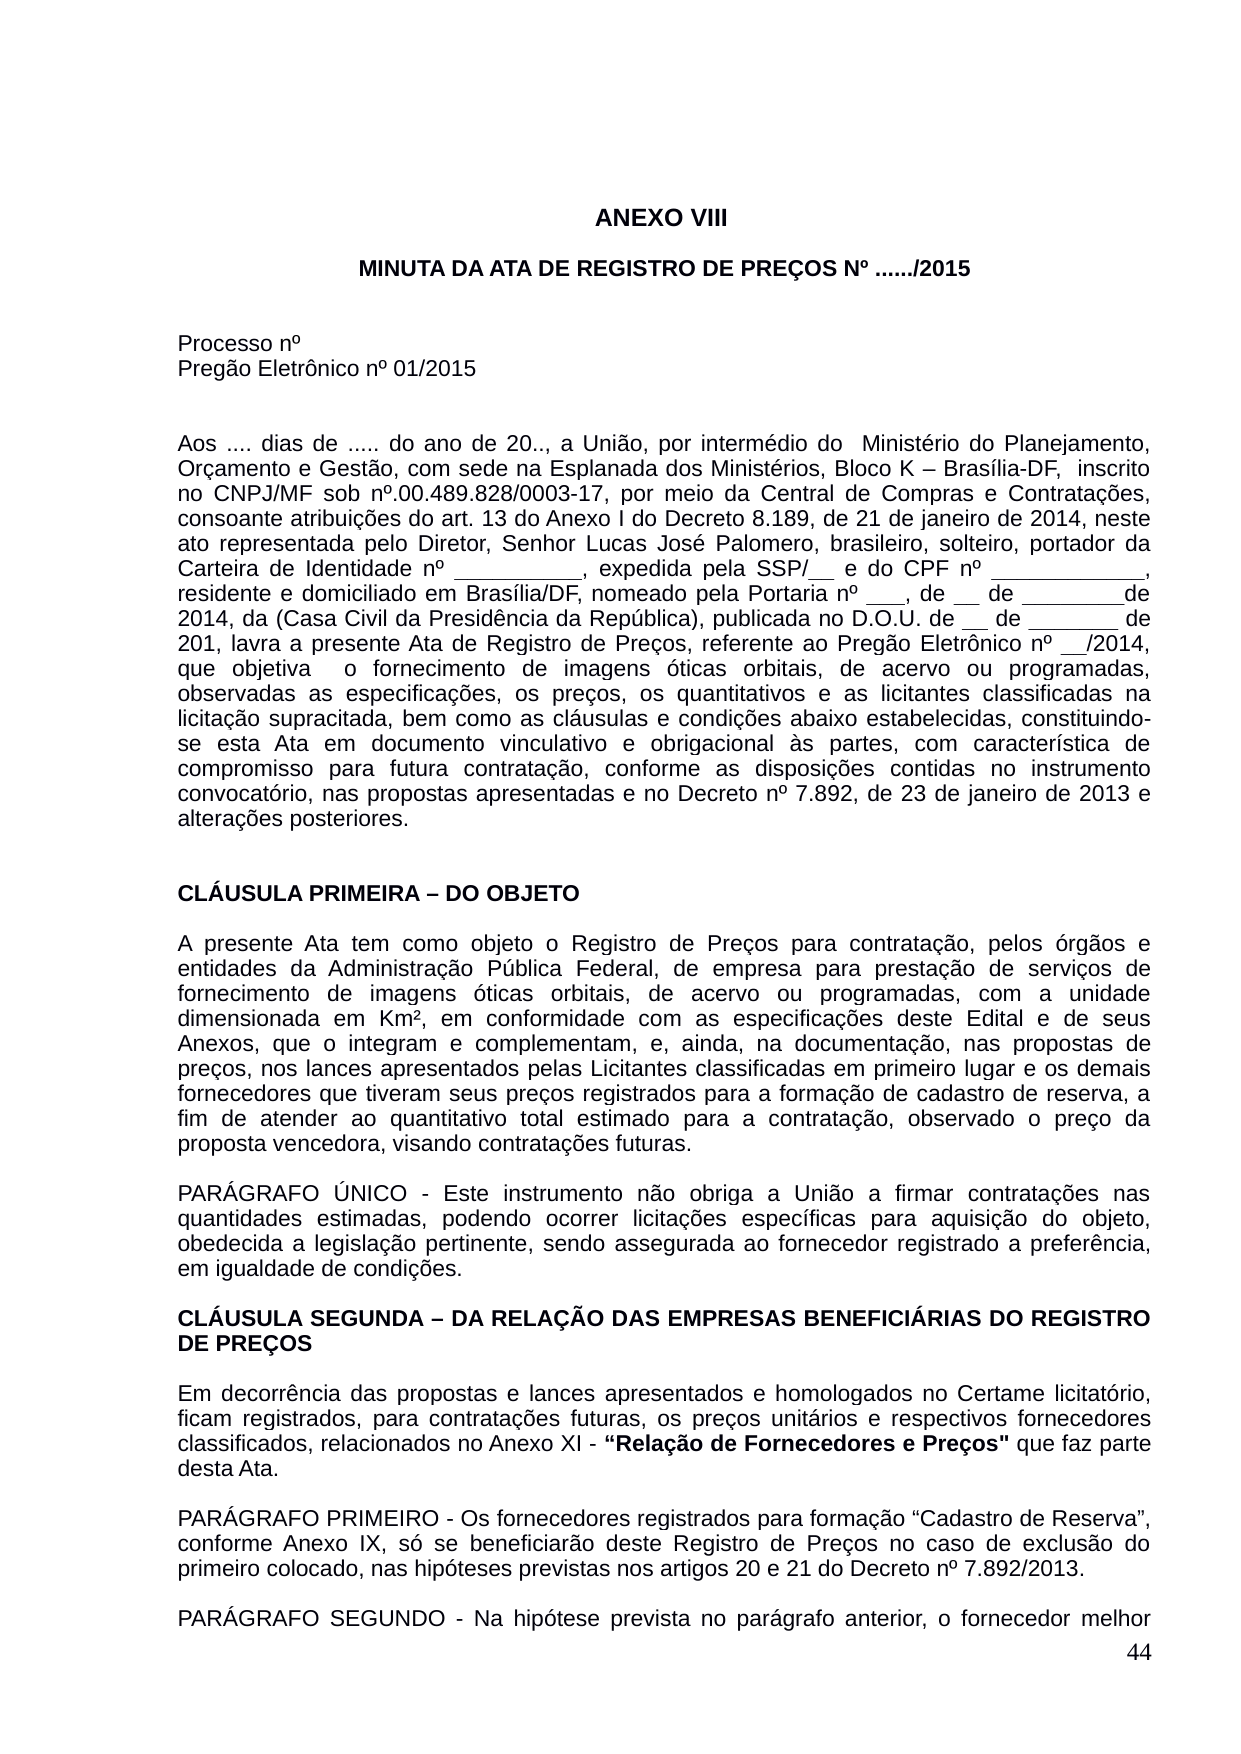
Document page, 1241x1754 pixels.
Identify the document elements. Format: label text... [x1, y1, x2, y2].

text PARÁGRAFO PRIMEIRO - Os fornecedores registrados para formação “Cadastro de Reserva”, conforme Anexo IX, só se beneficiarão deste Registro de Preços no caso de exclusão do primeiro colocado, nas hipóteses previstas nos artigos 20 e 21 do Decreto nº 7.892/2013. [177, 1507, 1152, 1582]
text A presente Ata tem como objeto o Registro de Preços para contratação, pelos órgãos e entidades da Administração Pública Federal, de empresa para prestação de serviços de fornecimento de imagens óticas orbitais, de acervo ou programadas, com a unidade dimensionada em Km², em conformidade com as especificações deste Edital e de seus Anexos, que o integram e complementam, e, ainda, na documentação, nas propostas de preços, nos lances apresentados pelas Licitantes classificadas em primeiro lugar e os demais fornecedores que tiveram seus preços registrados para a formação de cadastro de reserva, a fim de atender ao quantitativo total estimado para a contratação, observado o preço da proposta vencedora, visando contratações futuras. [177, 932, 1152, 1157]
text Em decorrência das propostas e lances apresentados e homologados no Certame licitatório, ficam registrados, para contratações futuras, os preços unitários e respectivos fornecedores classificados, relacionados no Anexo XI - “Relação de Fornecedores e Preços" que faz parte desta Ata. [177, 1382, 1152, 1482]
text CLÁUSULA PRIMEIRA – DO OBJETO [177, 882, 1152, 907]
text MINUTA DA ATA DE REGISTRO DE PREÇOS Nº ....../2015 [177, 257, 1152, 282]
text PARÁGRAFO SEGUNDO - Na hipótese prevista no parágrafo anterior, o fornecedor melhor [177, 1607, 1152, 1632]
text Aos .... dias de ..... do ano de 20.., a União, por intermédio do Ministério do Planejamento, Orçamento e Gestão, com sede na Esplanada dos Ministérios, Bloco K – Brasília-DF, inscrito no CNPJ/MF sob nº.00.489.828/0003-17, por meio da Central de Compras e Contratações, consoante atribuições do art. 13 do Anexo I do Decreto 8.189, de 21 de janeiro de 2014, neste ato representada pelo Diretor, Senhor Lucas José Palomero, brasileiro, solteiro, portador da Carteira de Identidade nº __________, expedida pela SSP/__ e do CPF nº ____________, residente e domiciliado em Brasília/DF, nomeado pela Portaria nº ___, de __ de ________de 2014, da (Casa Civil da Presidência da República), publicada no D.O.U. de __ de _______ de 201, lavra a presente Ata de Registro de Preços, referente ao Pregão Eletrônico nº __/2014, que objetiva o fornecimento de imagens óticas orbitais, de acervo ou programadas, observadas as especificações, os preços, os quantitativos e as licitantes classificadas na licitação supracitada, bem como as cláusulas e condições abaixo estabelecidas, constituindo-se esta Ata em documento vinculativo e obrigacional às partes, com característica de compromisso para futura contratação, conforme as disposições contidas no instrumento convocatório, nas propostas apresentadas e no Decreto nº 7.892, de 23 de janeiro de 2013 e alterações posteriores. [177, 432, 1152, 832]
text PARÁGRAFO ÚNICO - Este instrumento não obriga a União a firmar contratações nas quantidades estimadas, podendo ocorrer licitações específicas para aquisição do objeto, obedecida a legislação pertinente, sendo assegurada ao fornecedor registrado a preferência, em igualdade de condições. [177, 1182, 1152, 1282]
text CLÁUSULA SEGUNDA – DA RELAÇÃO DAS EMPRESAS BENEFICIÁRIAS DO REGISTRO DE PREÇOS [177, 1307, 1152, 1357]
text Processo nº [177, 332, 1152, 357]
text ANEXO VIII [177, 207, 1152, 232]
text Pregão Eletrônico nº 01/2015 [177, 357, 1152, 382]
